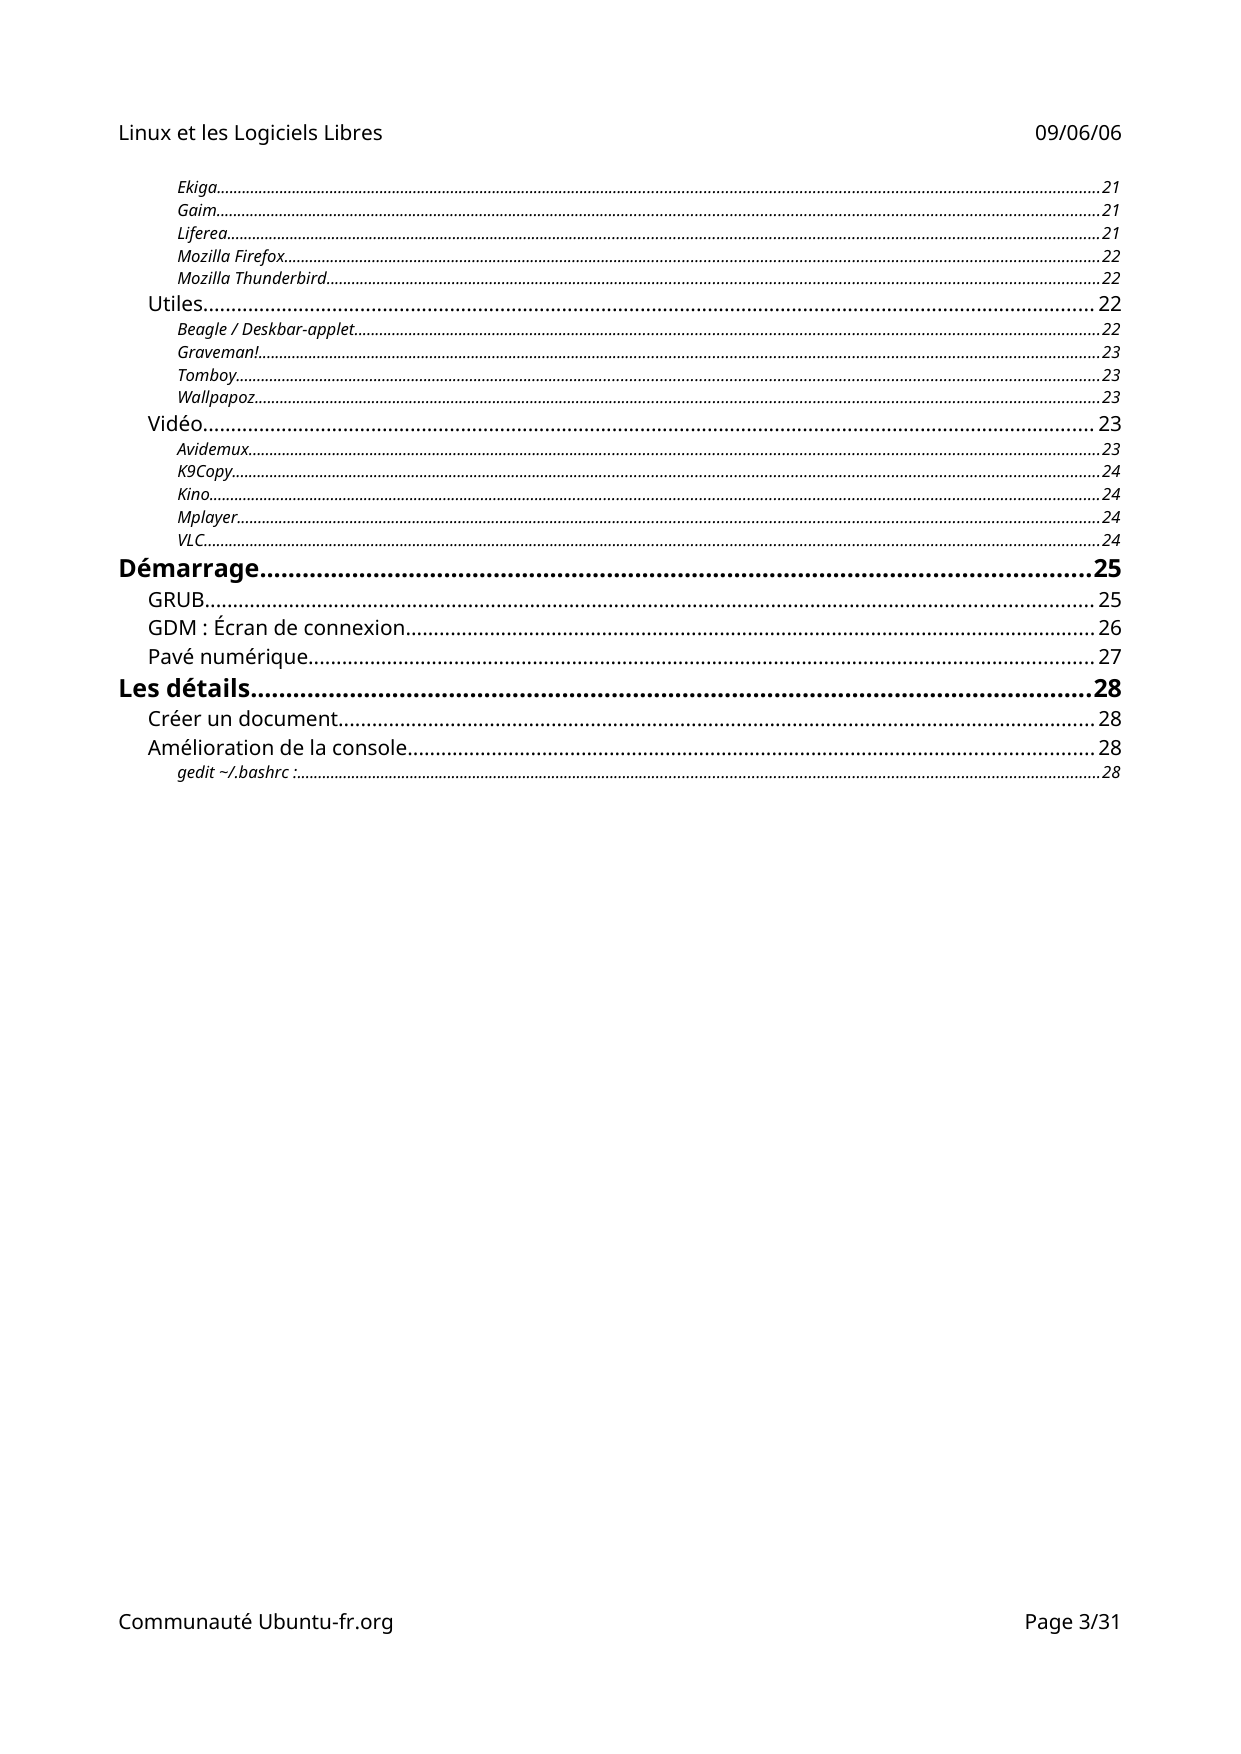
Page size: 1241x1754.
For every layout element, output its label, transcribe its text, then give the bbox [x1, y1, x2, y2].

text Les détails. 28 [118, 670, 1122, 704]
text Beagle / Deskbar-applet 22 [177, 318, 1122, 341]
text Liferea 21 [177, 221, 1122, 244]
text Kino 24 [177, 483, 1122, 505]
text Démarrage 25 [118, 551, 1122, 585]
text gedit ~/.bashrc : 28 [177, 761, 1122, 784]
text Vidéo 23 [148, 409, 1122, 437]
text Mozilla Firefox 22 [177, 244, 1122, 267]
text Avidemux 23 [177, 437, 1122, 460]
text VLC 24 [177, 528, 1122, 551]
text K9Copy 24 [177, 460, 1122, 483]
text Créer un document 28 [148, 704, 1122, 733]
text Ekiga 21 [177, 176, 1122, 199]
text Amélioration de la console 28 [148, 733, 1122, 761]
text Mozilla Thunderbird 22 [177, 267, 1122, 289]
text GDM : Écran de connexion. 26 [148, 613, 1122, 642]
text Utiles 22 [148, 289, 1122, 318]
text Graveman! 23 [177, 341, 1122, 363]
text Gaim 21 [177, 199, 1122, 221]
text GRUB 25 [148, 585, 1122, 613]
text Pavé numérique 27 [148, 642, 1122, 670]
text Tomboy 23 [177, 363, 1122, 386]
text Wallpapoz 23 [177, 386, 1122, 409]
text Mplayer 24 [177, 505, 1122, 528]
